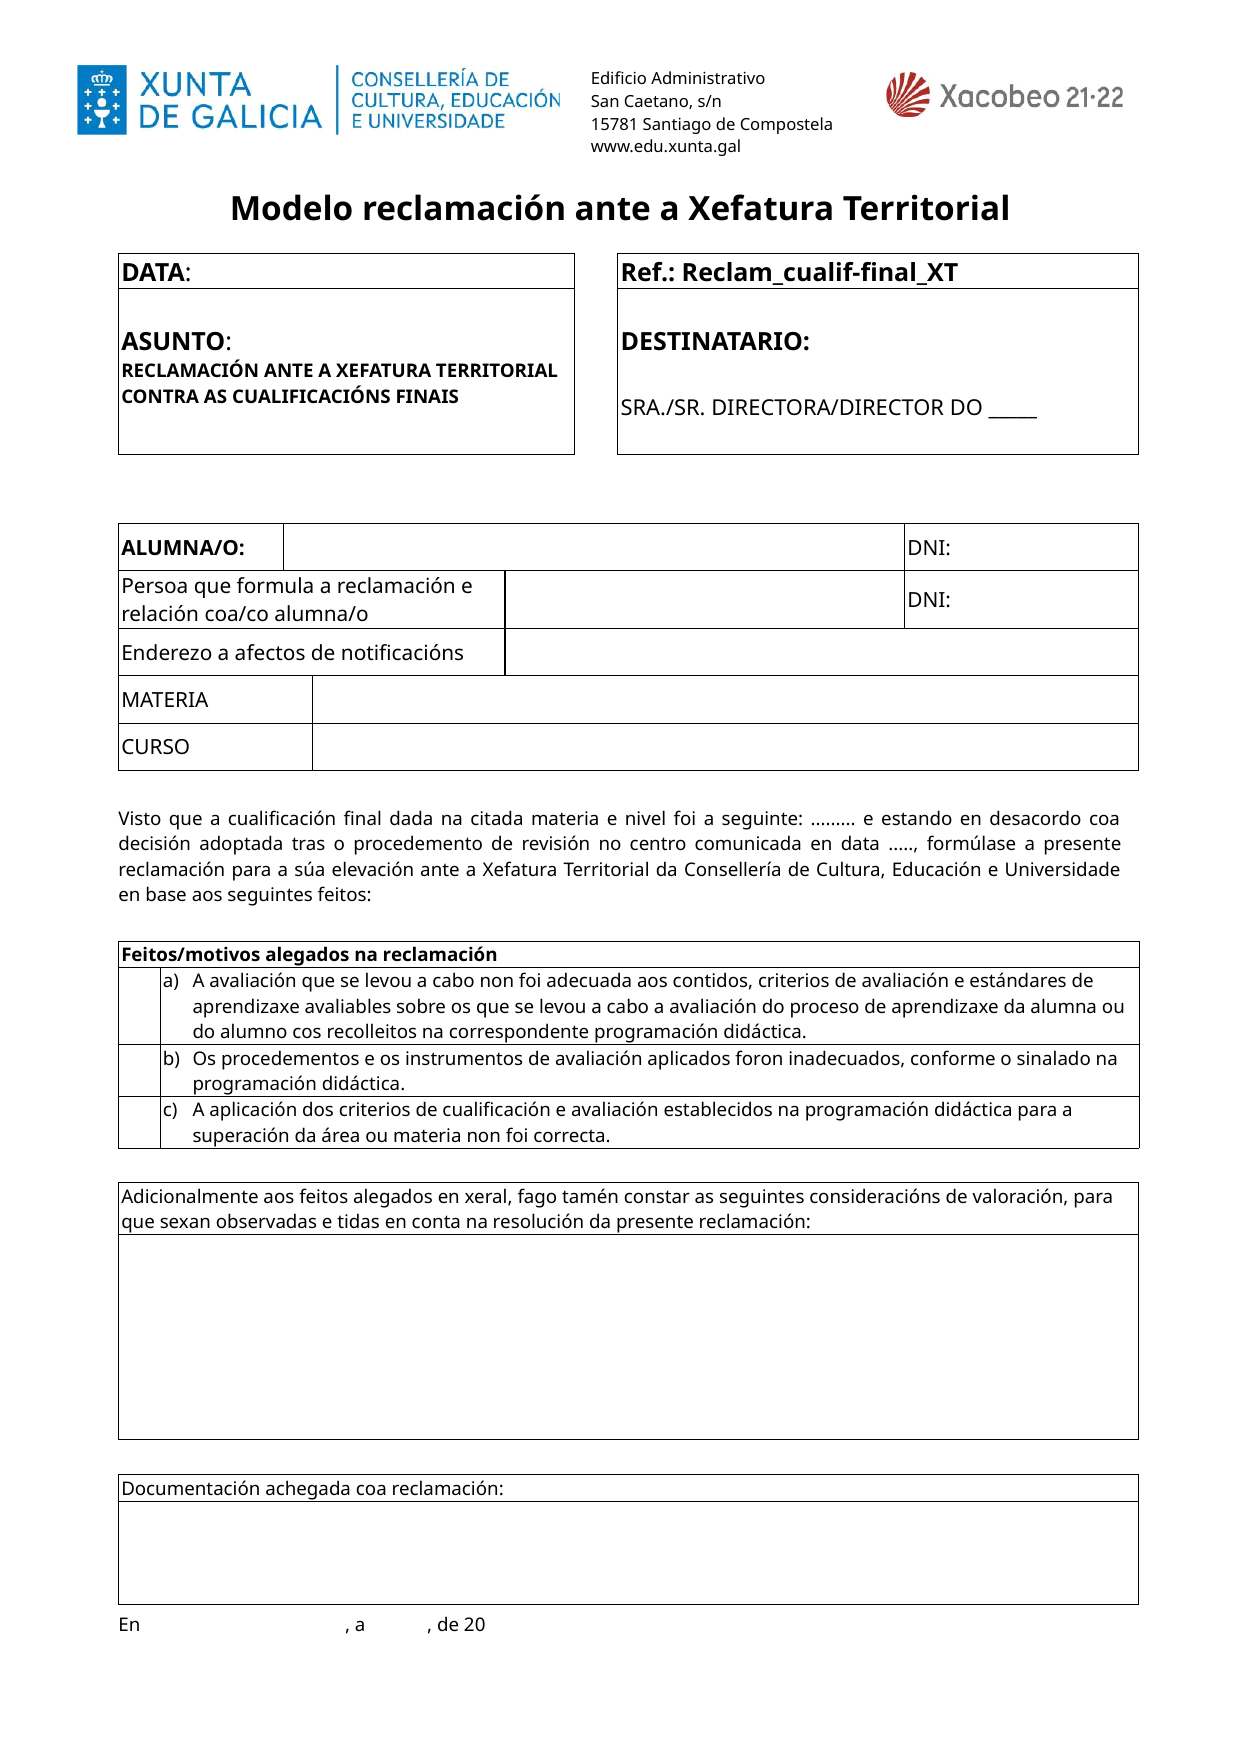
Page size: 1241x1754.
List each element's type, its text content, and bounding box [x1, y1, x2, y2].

table_cell MATERIA [119, 676, 312, 723]
table_cell [313, 724, 1138, 770]
text Visto que a cualificación final dada na citada materia e nivel foi a seguinte: ......... e estando en desacordo coa decisión adoptada tras o procedemento de revisión no centro comunicada en data ....., formúlase a presente reclamación para a súa elevación ante a Xefatura Territorial da Consellería de Cultura, Educación e Universidade en base aos seguintes feitos: [118, 805, 1122, 907]
table_header DNI: [905, 524, 1138, 570]
table_cell [119, 1045, 160, 1096]
table_cell [119, 1097, 160, 1147]
table_cell [575, 288, 617, 454]
table_cell [506, 571, 904, 628]
table_cell [119, 968, 160, 1044]
table_cell DNI: [905, 571, 1138, 628]
table_header [575, 253, 617, 288]
table_cell [506, 629, 1138, 675]
table_cell CURSO [119, 724, 312, 770]
table_cell ASUNTO: RECLAMACIÓN ANTE A XEFATURA TERRITORIAL CONTRA AS CUALIFICACIÓNS FINAIS [119, 289, 574, 454]
table_header ALUMNA/O: [119, 524, 283, 570]
text En , a , de 20 [118, 1611, 1122, 1637]
table_header Documentación achegada coa reclamación: [119, 1475, 1138, 1501]
table_header Adicionalmente aos feitos alegados en xeral, fago tamén constar as seguintes consideracións de valoración, para que sexan observadas e tidas en conta na resolución da presente reclamación: [119, 1183, 1138, 1234]
picture [77, 65, 560, 135]
table_cell Persoa que formula a reclamación e relación coa/co alumna/o [119, 571, 504, 628]
table_header [284, 524, 904, 570]
text Modelo reclamación ante a Xefatura Territorial [118, 185, 1122, 231]
table_cell A avaliación que se levou a cabo non foi adecuada aos contidos, criterios de avaliación e estándares de aprendizaxe avaliables sobre os que se levou a cabo a avaliación do proceso de aprendizaxe da alumna ou do alumno cos recolleitos na correspondente programación didáctica. [161, 968, 1139, 1044]
table_header Ref.: Reclam_cualif-final_XT [618, 254, 1138, 288]
table_cell DESTINATARIO: SRA./SR. DIRECTORA/DIRECTOR DO _____ [618, 289, 1138, 454]
table_cell Enderezo a afectos de notificacións [119, 629, 504, 675]
table_cell [119, 1235, 1138, 1439]
table_cell A aplicación dos criterios de cualificación e avaliación establecidos na programación didáctica para a superación da área ou materia non foi correcta. [161, 1097, 1139, 1147]
table_cell [119, 1502, 1138, 1604]
table_cell Os procedementos e os instrumentos de avaliación aplicados foron inadecuados, conforme o sinalado na programación didáctica. [161, 1045, 1139, 1096]
table_header Feitos/motivos alegados na reclamación [119, 942, 1139, 967]
picture [886, 72, 1123, 117]
table_header DATA: [119, 254, 574, 288]
table_cell [313, 676, 1138, 723]
